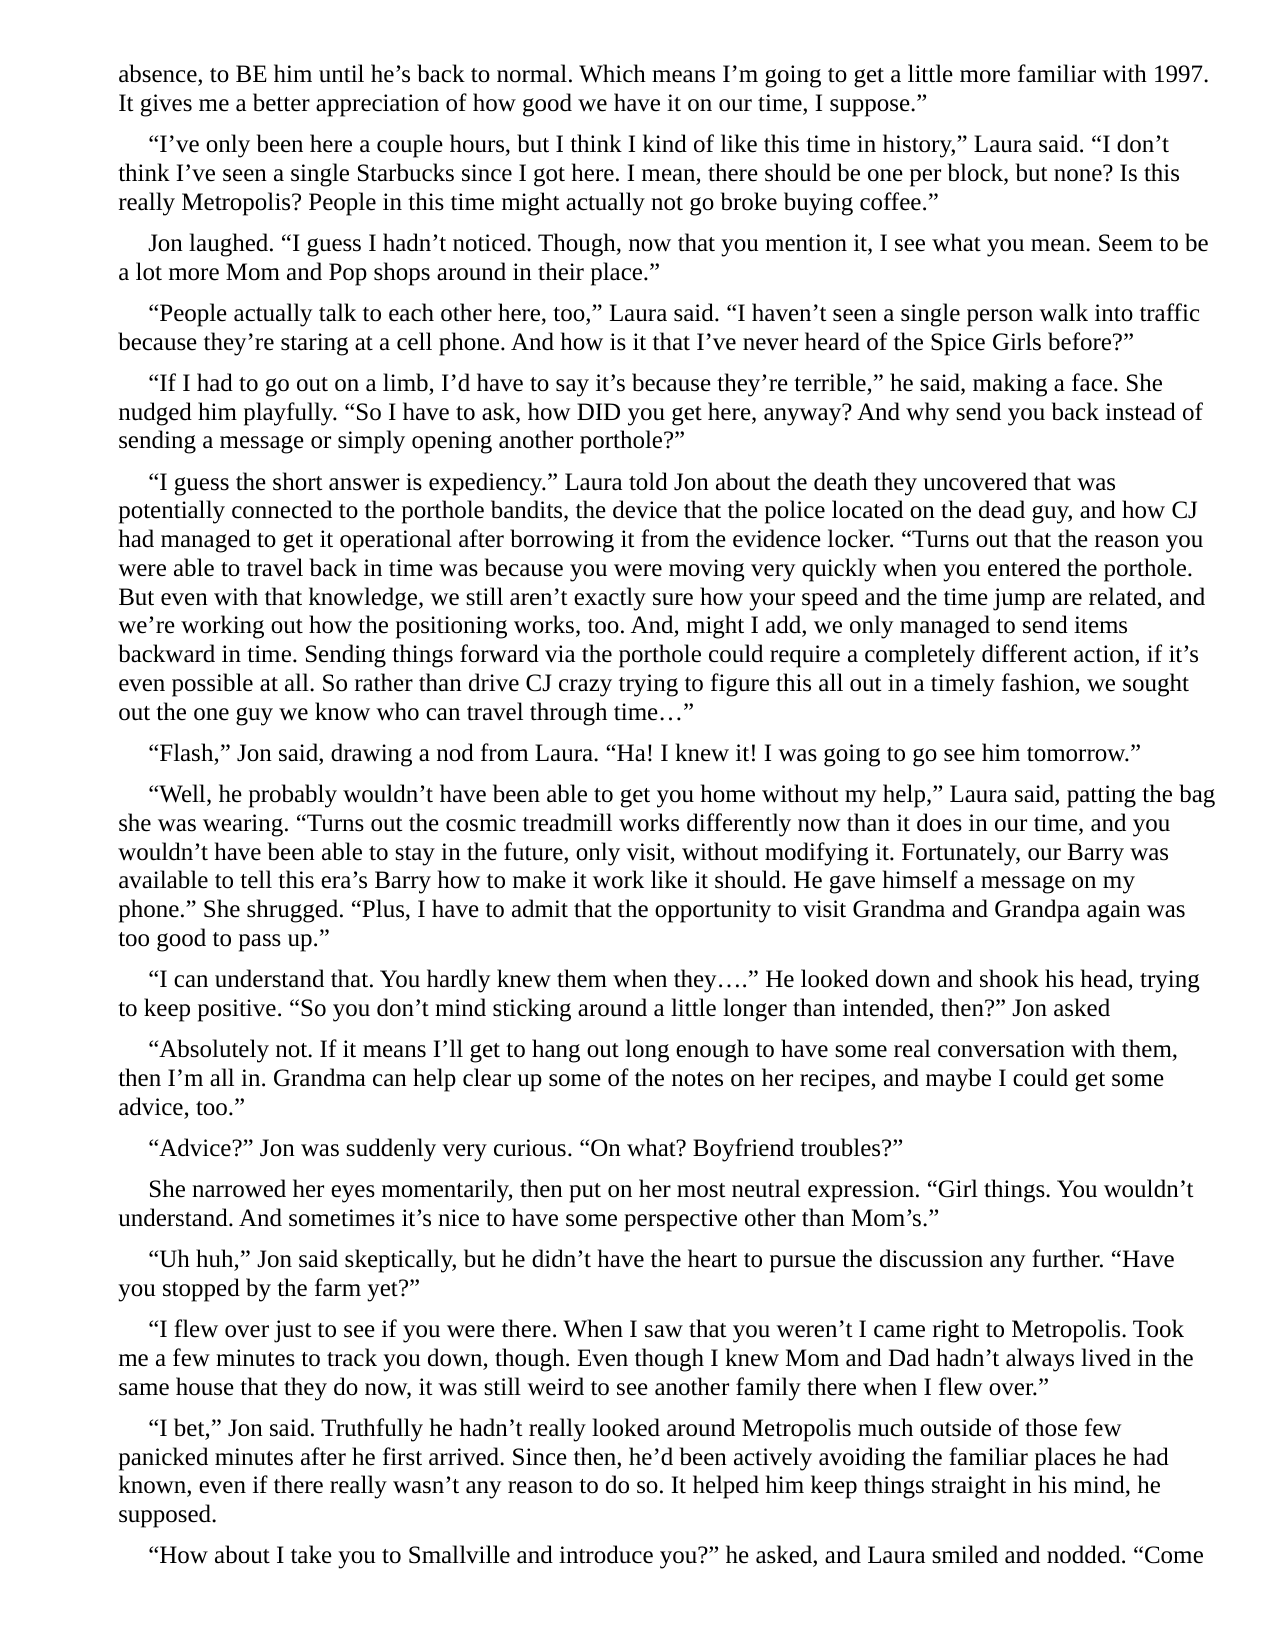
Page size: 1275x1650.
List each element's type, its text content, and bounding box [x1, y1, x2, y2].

text “How about I take you to Smallville and introduce you?” he asked, and Laura smiled and nodded. “Come [118, 1540, 1216, 1569]
text “People actually talk to each other here, too,” Laura said. “I haven’t seen a single person walk into traffic because they’re staring at a cell phone. And how is it that I’ve never heard of the Spice Girls before?” [118, 298, 1216, 355]
text “I can understand that. You hardly knew them when they….” He looked down and shook his head, trying to keep positive. “So you don’t mind sticking around a little longer than intended, then?” Jon asked [118, 964, 1216, 1022]
text She narrowed her eyes momentarily, then put on her most neutral expression. “Girl things. You wouldn’t understand. And sometimes it’s nice to have some perspective other than Mom’s.” [118, 1174, 1216, 1232]
text “Advice?” Jon was suddenly very curious. “On what? Boyfriend troubles?” [118, 1133, 1216, 1162]
text “If I had to go out on a limb, I’d have to say it’s because they’re terrible,” he said, making a face. She nudged him playfully. “So I have to ask, how DID you get here, anyway? And why send you back instead of sending a message or simply opening another porthole?” [118, 368, 1216, 454]
text “I guess the short answer is expediency.” Laura told Jon about the death they uncovered that was potentially connected to the porthole bandits, the device that the police located on the dead guy, and how CJ had managed to get it operational after borrowing it from the evidence locker. “Turns out that the reason you were able to travel back in time was because you were moving very quickly when you entered the porthole. But even with that knowledge, we still aren’t exactly sure how your speed and the time jump are related, and we’re working out how the positioning works, too. And, might I add, we only managed to send items backward in time. Sending things forward via the porthole could require a completely different action, if it’s even possible at all. So rather than drive CJ crazy trying to figure this all out in a timely fashion, we sought out the one guy we know who can travel through time…” [118, 467, 1216, 725]
text “I’ve only been here a couple hours, but I think I kind of like this time in history,” Laura said. “I don’t think I’ve seen a single Starbucks since I got here. I mean, there should be one per block, but none? Is this really Metropolis? People in this time might actually not go broke buying coffee.” [118, 129, 1216, 215]
text “Absolutely not. If it means I’ll get to hang out long enough to have some real conversation with them, then I’m all in. Grandma can help clear up some of the notes on her recipes, and maybe I could get some advice, too.” [118, 1034, 1216, 1120]
text absence, to BE him until he’s back to normal. Which means I’m going to get a little more familiar with 1997. It gives me a better appreciation of how good we have it on our time, I suppose.” [118, 59, 1216, 117]
text “I bet,” Jon said. Truthfully he hadn’t really looked around Metropolis much outside of those few panicked minutes after he first arrived. Since then, he’d been actively avoiding the familiar places he had known, even if there really wasn’t any reason to do so. It helped him keep things straight in his mind, he supposed. [118, 1413, 1216, 1528]
text “Well, he probably wouldn’t have been able to get you home without my help,” Laura said, patting the bag she was wearing. “Turns out the cosmic treadmill works differently now than it does in our time, and you wouldn’t have been able to stay in the future, only visit, without modifying it. Fortunately, our Barry was available to tell this era’s Barry how to make it work like it should. He gave himself a message on my phone.” She shrugged. “Plus, I have to admit that the opportunity to visit Grandma and Grandpa again was too good to pass up.” [118, 779, 1216, 952]
text Jon laughed. “I guess I hadn’t noticed. Though, now that you mention it, I see what you mean. Seem to be a lot more Mom and Pop shops around in their place.” [118, 228, 1216, 285]
text “I flew over just to see if you were there. When I saw that you weren’t I came right to Metropolis. Took me a few minutes to track you down, though. Even though I knew Mom and Dad hadn’t always lived in the same house that they do now, it was still weird to see another family there when I flew over.” [118, 1314, 1216, 1400]
text “Uh huh,” Jon said skeptically, but he didn’t have the heart to pursue the discussion any further. “Have you stopped by the farm yet?” [118, 1244, 1216, 1302]
text “Flash,” Jon said, drawing a nod from Laura. “Ha! I knew it! I was going to go see him tomorrow.” [118, 738, 1216, 767]
